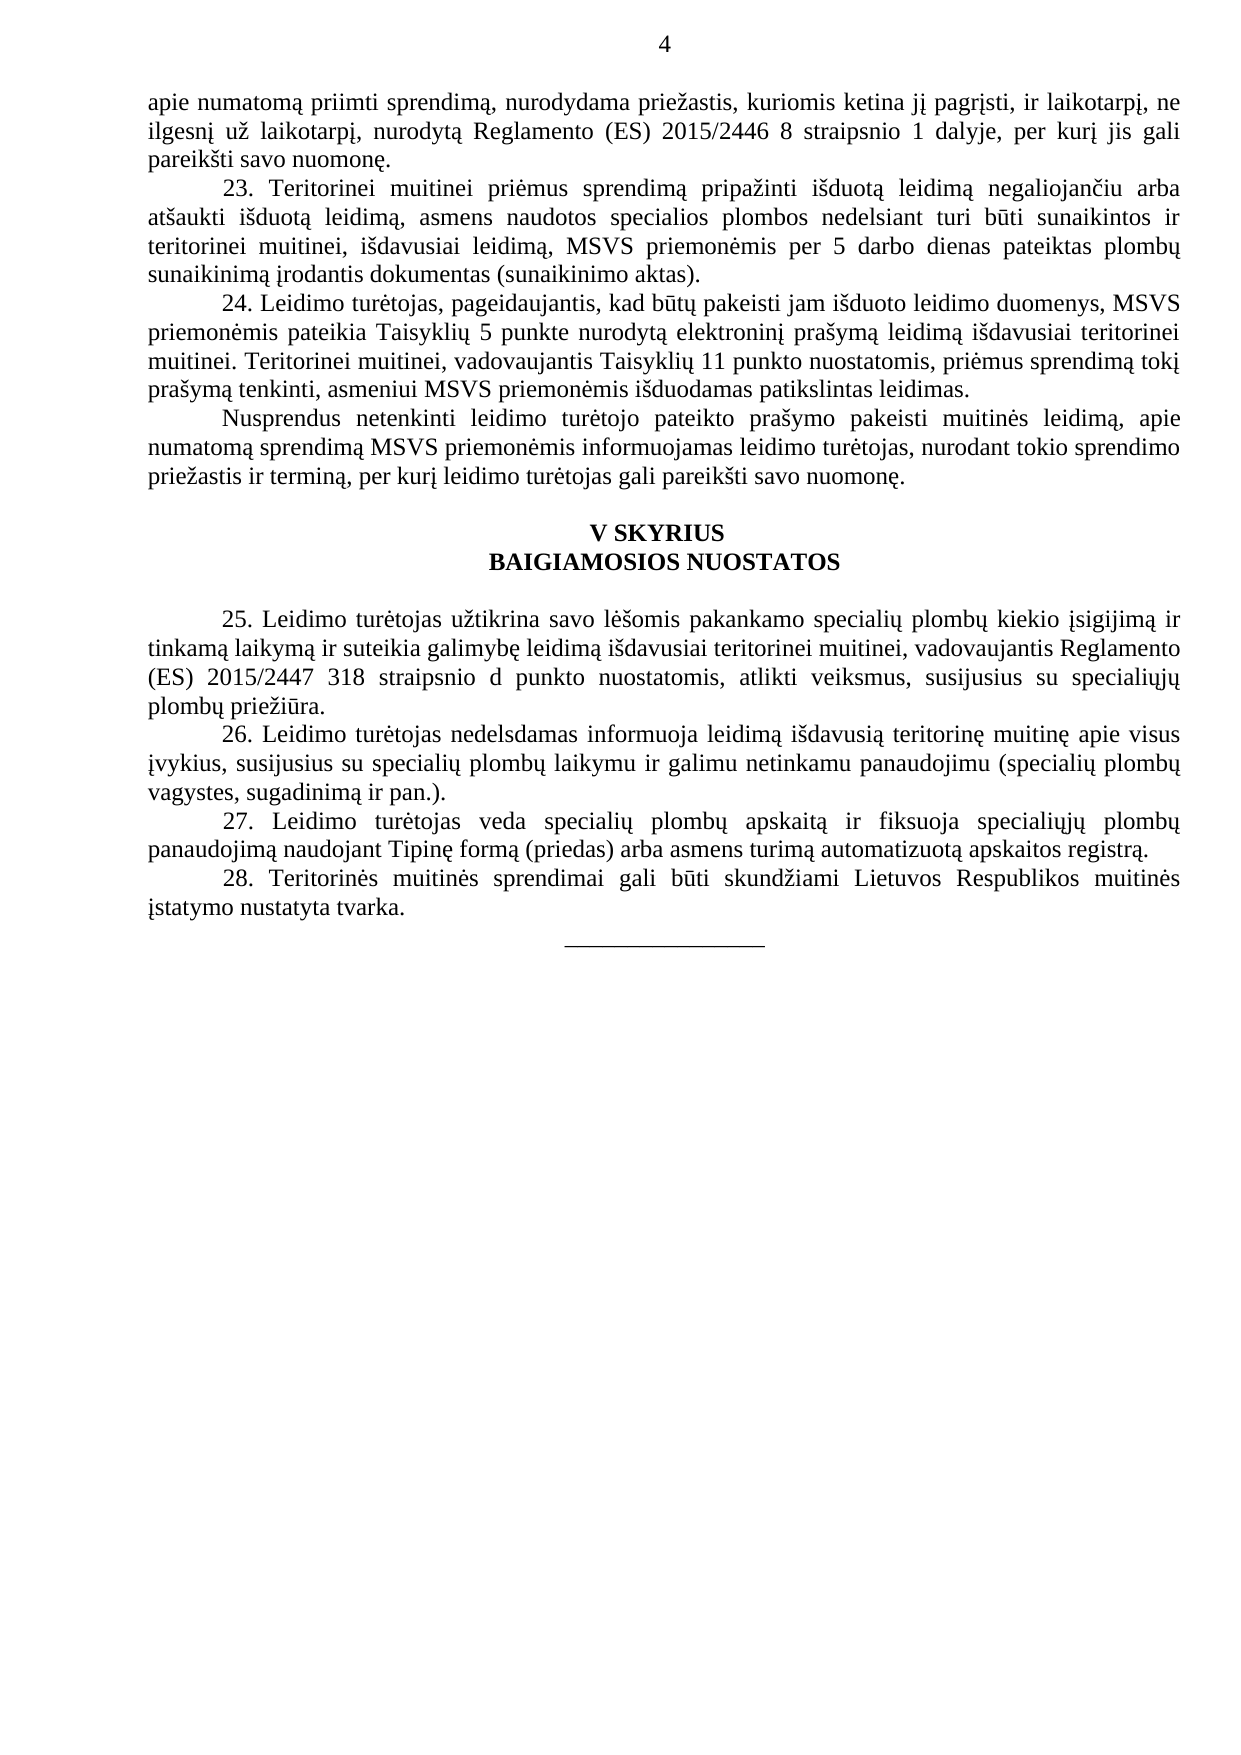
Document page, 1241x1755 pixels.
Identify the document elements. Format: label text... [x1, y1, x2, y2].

text 25. Leidimo turėtojas užtikrina savo lėšomis pakankamo specialių plombų kiekio įsigijimą ir tinkamą laikymą ir suteikia galimybę leidimą išdavusiai teritorinei muitinei, vadovaujantis Reglamento (ES) 2015/2447 318 straipsnio d punkto nuostatomis, atlikti veiksmus, susijusius su specialiųjų plombų priežiūra. [148, 604, 1181, 719]
text 28. Teritorinės muitinės sprendimai gali būti skundžiami Lietuvos Respublikos muitinės įstatymo nustatyta tvarka. [148, 863, 1181, 921]
text 24. Leidimo turėtojas, pageidaujantis, kad būtų pakeisti jam išduoto leidimo duomenys, MSVS priemonėmis pateikia Taisyklių 5 punkte nurodytą elektroninį prašymą leidimą išdavusiai teritorinei muitinei. Teritorinei muitinei, vadovaujantis Taisyklių 11 punkto nuostatomis, priėmus sprendimą tokį prašymą tenkinti, asmeniui MSVS priemonėmis išduodamas patikslintas leidimas. [148, 288, 1181, 403]
text 23. Teritorinei muitinei priėmus sprendimą pripažinti išduotą leidimą negaliojančiu arba atšaukti išduotą leidimą, asmens naudotos specialios plombos nedelsiant turi būti sunaikintos ir teritorinei muitinei, išdavusiai leidimą, MSVS priemonėmis per 5 darbo dienas pateiktas plombų sunaikinimą įrodantis dokumentas (sunaikinimo aktas). [148, 173, 1181, 288]
text Nusprendus netenkinti leidimo turėtojo pateikto prašymo pakeisti muitinės leidimą, apie numatomą sprendimą MSVS priemonėmis informuojamas leidimo turėtojas, nurodant tokio sprendimo priežastis ir terminą, per kurį leidimo turėtojas gali pareikšti savo nuomonę. [148, 403, 1181, 489]
text 27. Leidimo turėtojas veda specialių plombų apskaitą ir fiksuoja specialiųjų plombų panaudojimą naudojant Tipinę formą (priedas) arba asmens turimą automatizuotą apskaitos registrą. [148, 806, 1181, 863]
text 26. Leidimo turėtojas nedelsdamas informuoja leidimą išdavusią teritorinę muitinę apie visus įvykius, susijusius su specialių plombų laikymu ir galimu netinkamu panaudojimu (specialių plombų vagystes, sugadinimą ir pan.). [148, 719, 1181, 806]
text V SKYRIUS [133, 518, 1181, 547]
text BAIGIAMOSIOS NUOSTATOS [133, 547, 1181, 576]
text ________________ [148, 921, 1181, 949]
text apie numatomą priimti sprendimą, nurodydama priežastis, kuriomis ketina jį pagrįsti, ir laikotarpį, ne ilgesnį už laikotarpį, nurodytą Reglamento (ES) 2015/2446 8 straipsnio 1 dalyje, per kurį jis gali pareikšti savo nuomonę. [148, 87, 1181, 173]
